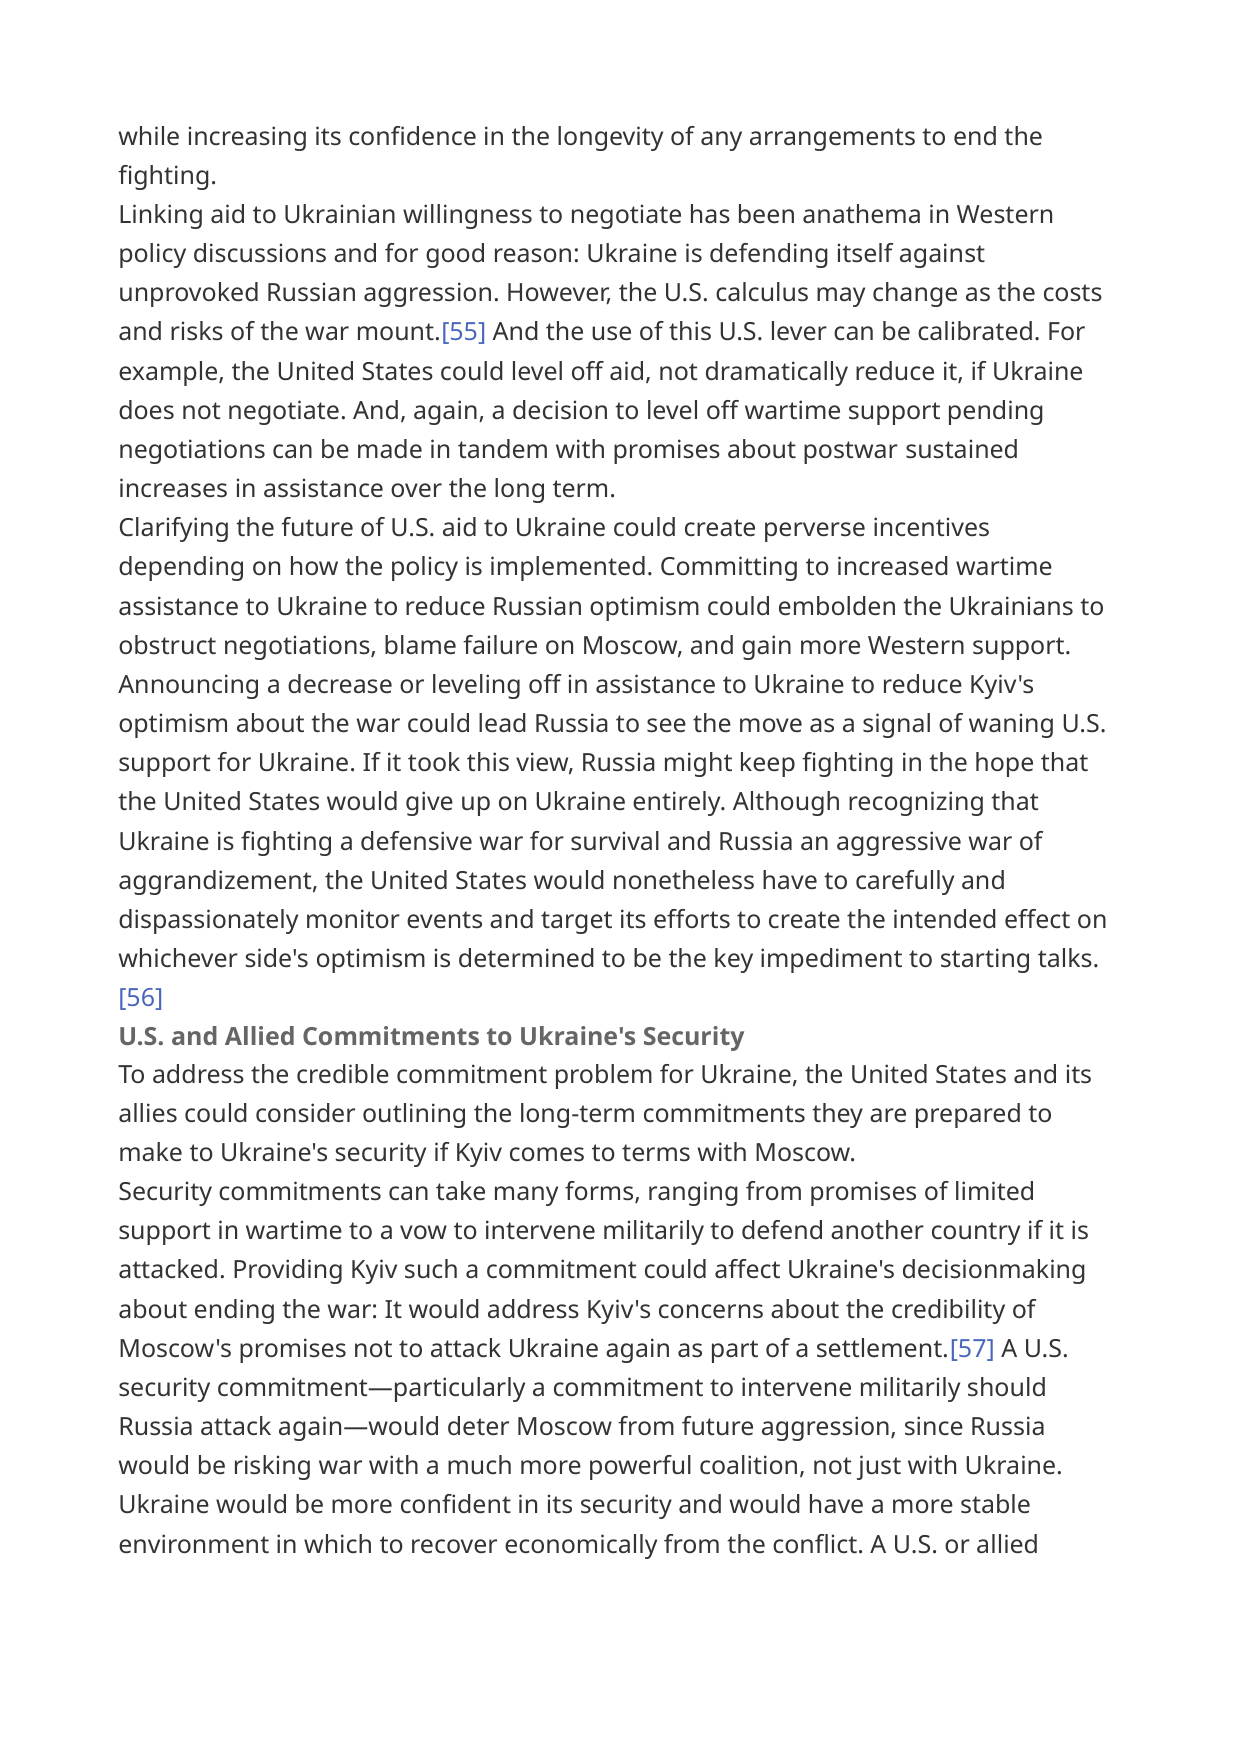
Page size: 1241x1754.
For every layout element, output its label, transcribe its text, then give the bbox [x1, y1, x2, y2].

text while increasing its confidence in the longevity of any arrangements to end the fighting. [118, 118, 1122, 191]
subtitle U.S. and Allied Commitments to Ukraine's Security [118, 1019, 1122, 1053]
text Linking aid to Ukrainian willingness to negotiate has been anathema in Western policy discussions and for good reason: Ukraine is defending itself against unprovoked Russian aggression. However, the U.S. calculus may change as the costs and risks of the war mount.[55] And the use of this U.S. lever can be calibrated. For example, the United States could level off aid, not dramatically reduce it, if Ukraine does not negotiate. And, again, a decision to level off wartime support pending negotiations can be made in tandem with promises about postwar sustained increases in assistance over the long term. [118, 196, 1122, 505]
text Security commitments can take many forms, ranging from promises of limited support in wartime to a vow to intervene militarily to defend another country if it is attacked. Providing Kyiv such a commitment could affect Ukraine's decisionmaking about ending the war: It would address Kyiv's concerns about the credibility of Moscow's promises not to attack Ukraine again as part of a settlement.[57] A U.S. security commitment—particularly a commitment to intervene militarily should Russia attack again—would deter Moscow from future aggression, since Russia would be risking war with a much more powerful coalition, not just with Ukraine. Ukraine would be more confident in its security and would have a more stable environment in which to recover economically from the conflict. A U.S. or allied [118, 1174, 1122, 1560]
text To address the credible commitment problem for Ukraine, the United States and its allies could consider outlining the long-term commitments they are prepared to make to Ukraine's security if Kyiv comes to terms with Moscow. [118, 1056, 1122, 1169]
text Clarifying the future of U.S. aid to Ukraine could create perverse incentives depending on how the policy is implemented. Committing to increased wartime assistance to Ukraine to reduce Russian optimism could embolden the Ukrainians to obstruct negotiations, blame failure on Moscow, and gain more Western support. Announcing a decrease or leveling off in assistance to Ukraine to reduce Kyiv's optimism about the war could lead Russia to see the move as a signal of waning U.S. support for Ukraine. If it took this view, Russia might keep fighting in the hope that the United States would give up on Ukraine entirely. Although recognizing that Ukraine is fighting a defensive war for survival and Russia an aggressive war of aggrandizement, the United States would nonetheless have to carefully and dispassionately monitor events and target its efforts to create the intended effect on whichever side's optimism is determined to be the key impediment to starting talks.[56] [118, 510, 1122, 1014]
